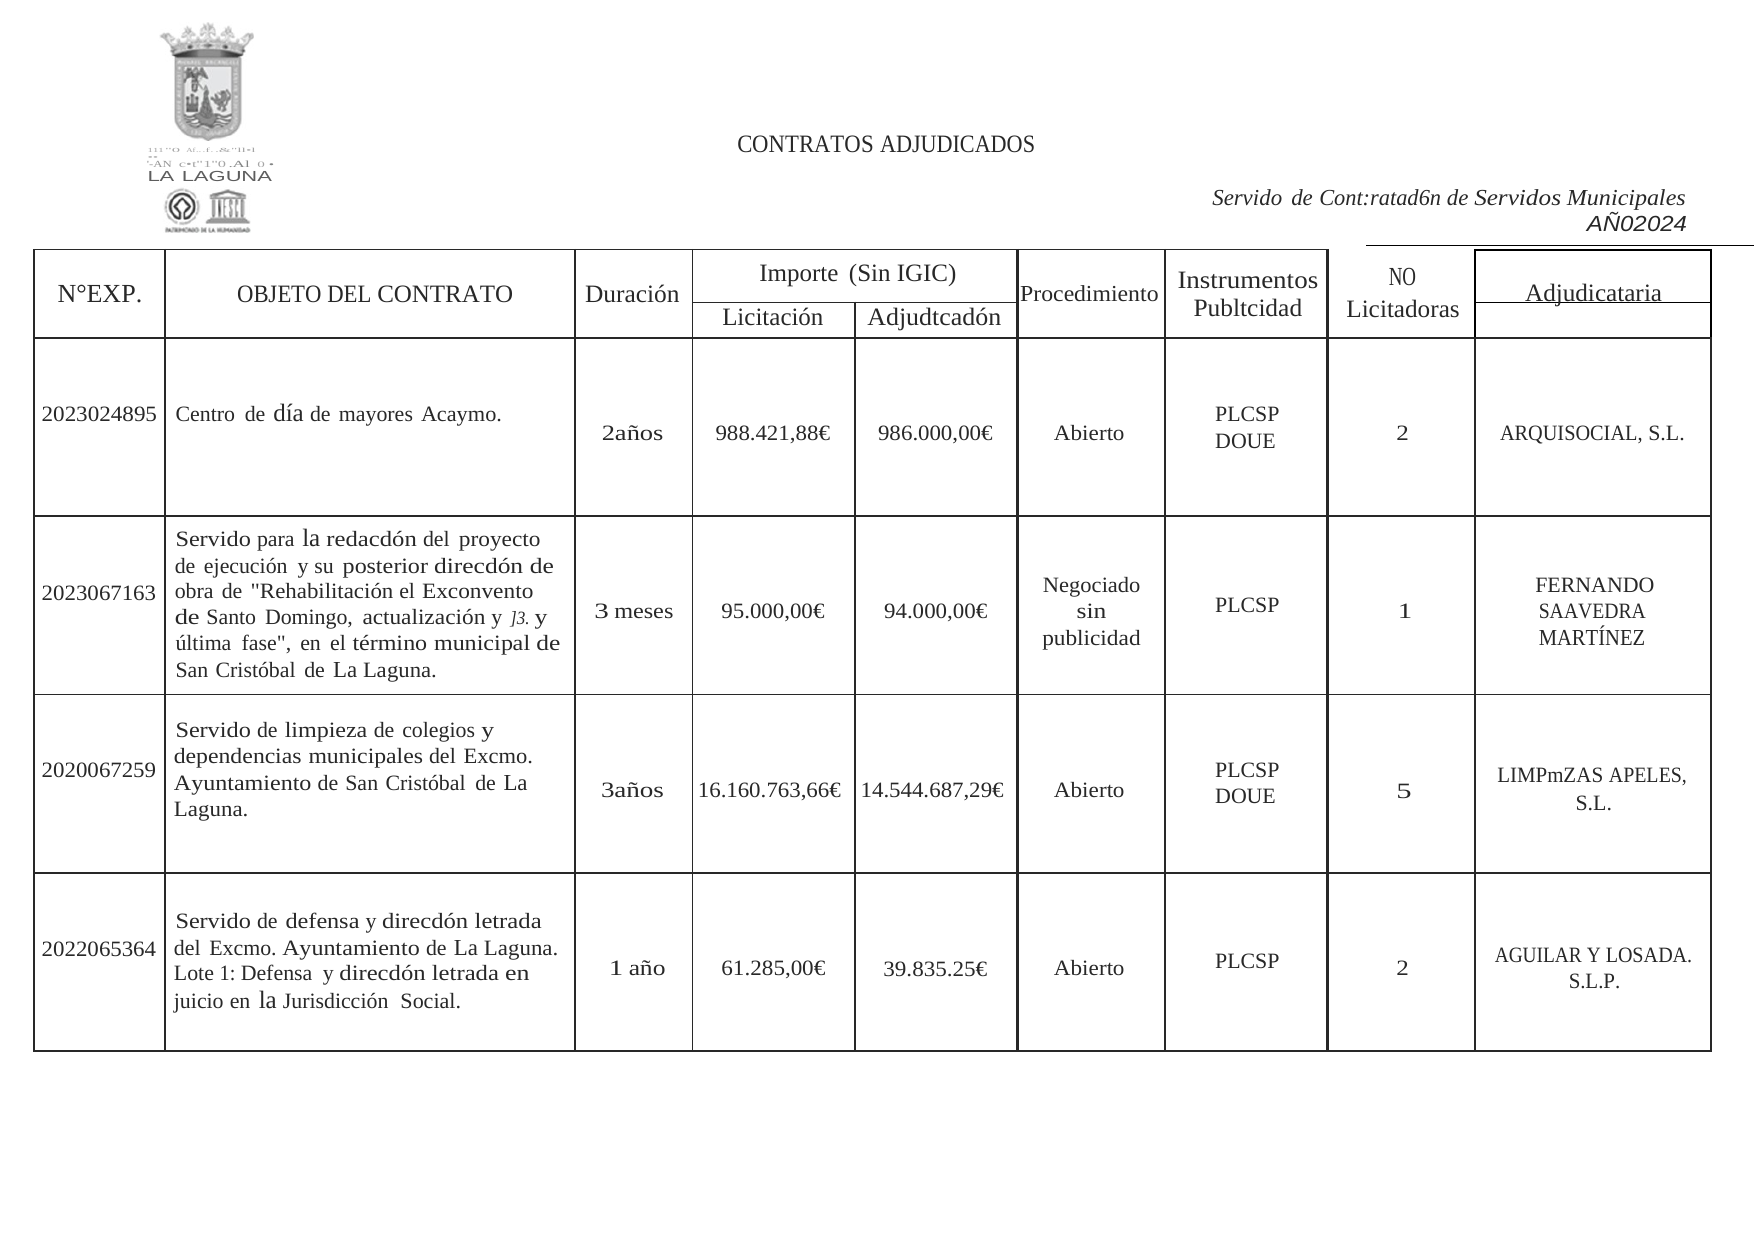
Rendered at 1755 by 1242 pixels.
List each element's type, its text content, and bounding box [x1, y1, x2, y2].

text '-AN c•t"1"0 .Al 0 • [147, 161, 277, 169]
table_cell [1476, 303, 1710, 337]
table_cell 39.835.25€ [856, 874, 1016, 1050]
table_cell 1 [1329, 517, 1474, 693]
table_cell LIMPmZAS APELES, S.L. [1476, 695, 1710, 872]
table_cell Servido para la redacdón del proyecto de ejecución y su posterior direcdón de obra de "Rehabilitación el Exconvento de Santo Domingo, actualización y ]3. y última fase", en el término municipal de San Cristóbal de La Laguna. [166, 517, 574, 693]
table_cell Centro de día de mayores Acaymo. [166, 339, 574, 515]
table_cell PLCSP DOUE [1166, 695, 1326, 872]
table_cell Negociado sin publicidad [1019, 517, 1164, 693]
table_cell 988.421,88€ [693, 339, 854, 515]
text Adjudicataria [1715, 278, 1727, 307]
table_cell PLCSP [1166, 874, 1326, 1050]
table_cell 3años [576, 695, 692, 872]
table_header Duración [576, 250, 692, 337]
table_cell Adjudtcadón [856, 303, 1016, 337]
table_cell Licitación [693, 303, 854, 337]
text 111 "0 Af...f. .&"ll•l •• [147, 147, 276, 161]
text AÑ02024 [1214, 211, 1689, 236]
text Servido de Cont:ratad6n de Servidos Municipales [1208, 184, 1688, 210]
table_header Importe (Sin IGIC) [693, 250, 1016, 302]
table_cell 2años [576, 339, 692, 515]
table_cell 95.000,00€ [693, 517, 854, 693]
table_cell Abierto [1019, 695, 1164, 872]
table_cell Abierto [1019, 339, 1164, 515]
text CONTRATOS ADJUDICADOS [737, 129, 1044, 158]
table_cell 986.000,00€ [856, 339, 1016, 515]
table_cell 2023024895 [35, 339, 164, 515]
table_cell ARQUISOCIAL, S.L. [1476, 339, 1710, 515]
table_cell PLCSP [1166, 517, 1326, 693]
table_cell AGUILAR Y LOSADA. S.L.P. [1476, 874, 1710, 1050]
table_cell 2 [1329, 874, 1474, 1050]
table_cell 94.000,00€ [856, 517, 1016, 693]
table_cell 14.544.687,29€ [856, 695, 1016, 872]
text LA LAGUNA [147, 169, 278, 184]
table_cell PLCSP DOUE [1166, 339, 1326, 515]
table_cell 61.285,00€ [693, 874, 854, 1050]
table_cell 2023067163 [35, 517, 164, 693]
table_header Procedimiento [1019, 250, 1164, 337]
table_cell 2 [1329, 339, 1474, 515]
table_cell Servido de limpieza de colegios y dependencias municipales del Excmo. Ayuntamiento de San Cristóbal de La Laguna. [166, 695, 574, 872]
table_header [1476, 251, 1710, 302]
table_header N°EXP. [35, 250, 164, 337]
table_cell FERNANDO SAAVEDRA MARTÍNEZ [1476, 517, 1710, 693]
table_cell 5 [1329, 695, 1474, 872]
table_header OBJETO DEL CONTRATO [166, 250, 574, 337]
table_cell Servido de defensa y direcdón letrada del Excmo. Ayuntamiento de La Laguna. Lote 1: Defensa y direcdón letrada en juicio en la Jurisdicción Social. [166, 874, 574, 1050]
table_cell 2022065364 [35, 874, 164, 1050]
table_header NO Licitadoras [1329, 249, 1474, 337]
table_cell 2020067259 [35, 695, 164, 872]
table_cell 1 año [576, 874, 692, 1050]
table_cell 3 meses [576, 517, 692, 693]
table_cell Abierto [1019, 874, 1164, 1050]
table_cell 16.160.763,66€ [693, 695, 854, 872]
table_header Instrumentos Publtcidad [1166, 250, 1326, 337]
